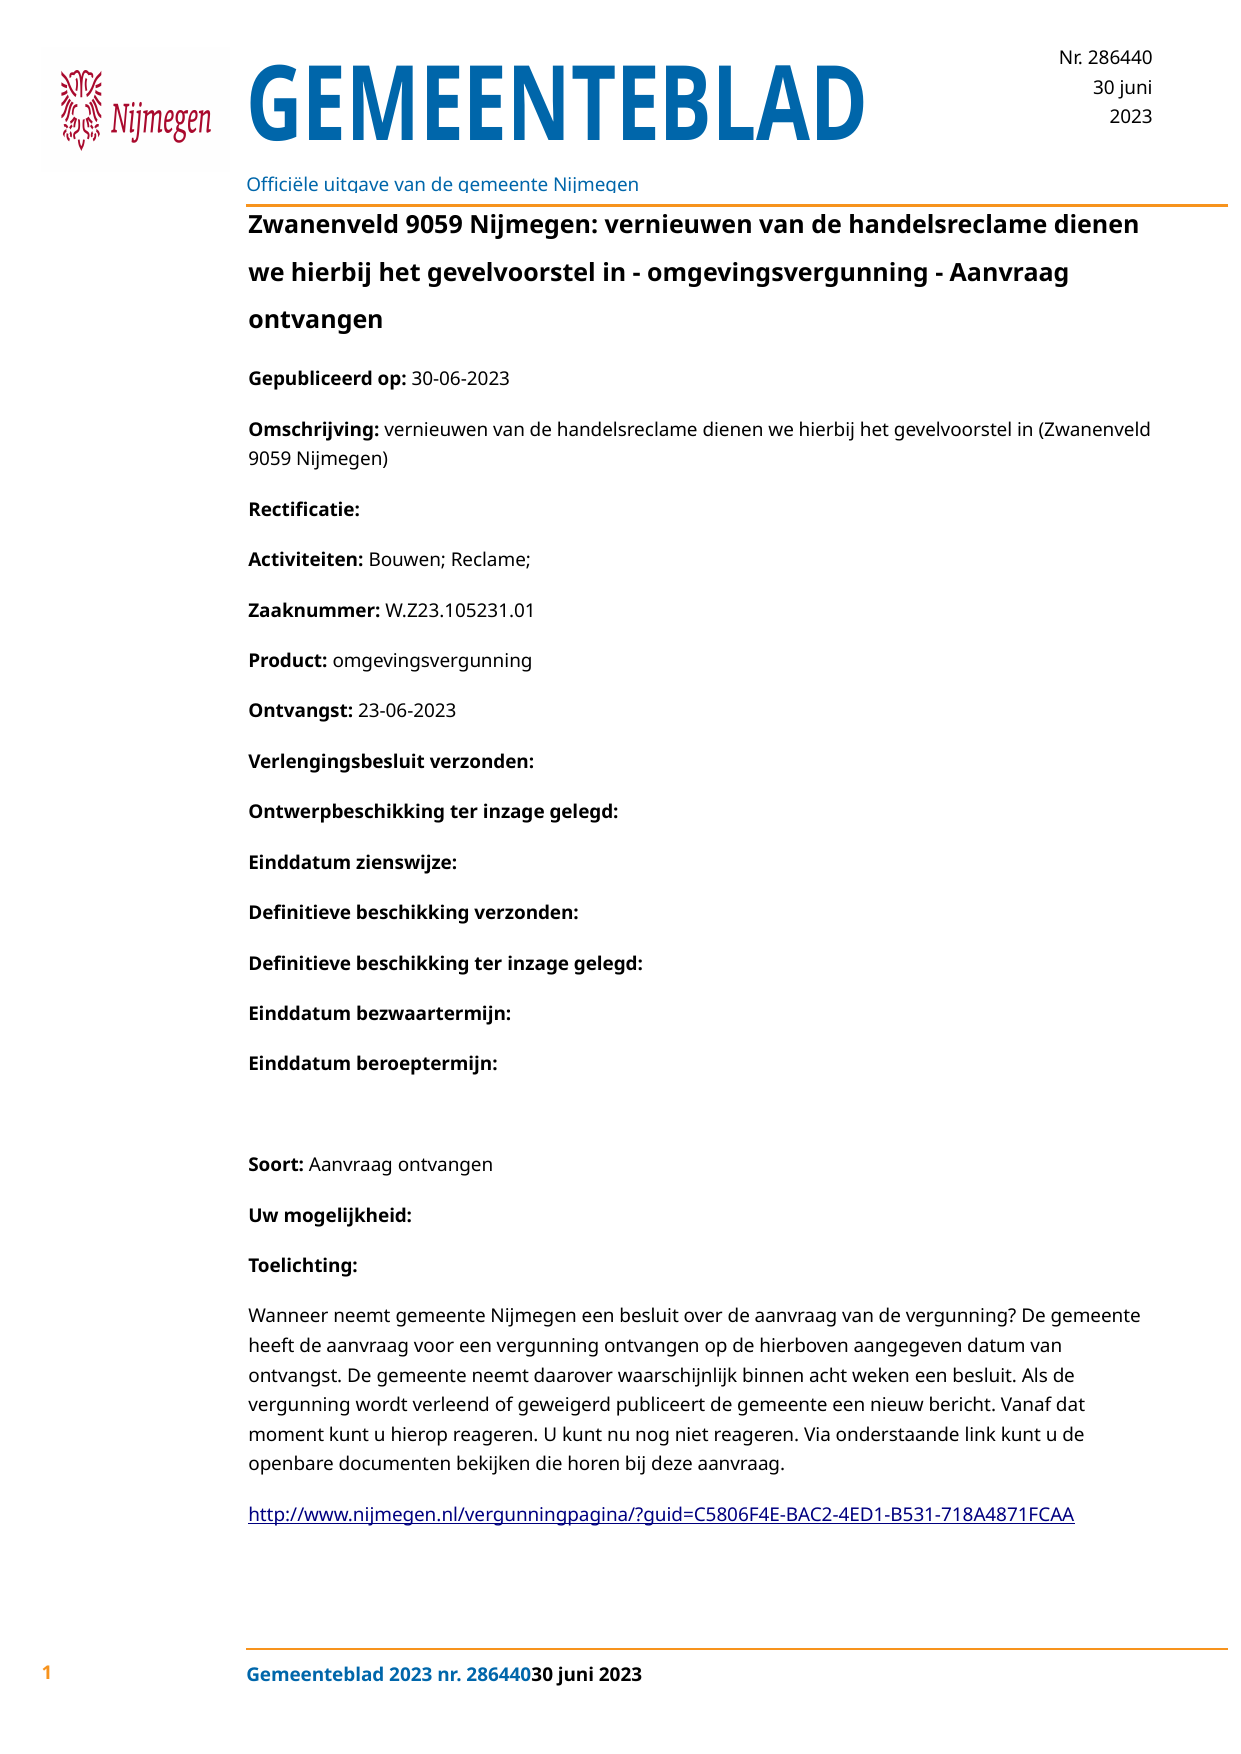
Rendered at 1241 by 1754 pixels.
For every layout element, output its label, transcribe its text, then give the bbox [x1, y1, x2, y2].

text Zaaknummer: W.Z23.105231.01 [248, 597, 1152, 622]
text Verlengingsbesluit verzonden: [248, 748, 1152, 774]
text Rectificatie: [248, 496, 1152, 522]
text Ontwerpbeschikking ter inzage gelegd: [248, 798, 1152, 824]
picture [41, 47, 231, 172]
text Product: omgevingsvergunning [248, 647, 1152, 673]
text Toelichting: [248, 1252, 1152, 1278]
text Soort: Aanvraag ontvangen [248, 1151, 1152, 1177]
text Einddatum zienswijze: [248, 849, 1152, 874]
text Definitieve beschikking verzonden: [248, 899, 1152, 925]
text Omschrijving: vernieuwen van de handelsreclame dienen we hierbij het gevelvoorstel in (Zwanenveld 9059 Nijmegen) [248, 416, 1152, 471]
text Definitieve beschikking ter inzage gelegd: [248, 950, 1152, 975]
text Wanneer neemt gemeente Nijmegen een besluit over de aanvraag van de vergunning? De gemeente heeft de aanvraag voor een vergunning ontvangen op de hierboven aangegeven datum van ontvangst. De gemeente neemt daarover waarschijnlijk binnen acht weken een besluit. Als de vergunning wordt verleend of geweigerd publiceert de gemeente een nieuw bericht. Vanaf dat moment kunt u hierop reageren. U kunt nu nog niet reageren. Via onderstaande link kunt u de openbare documenten bekijken die horen bij deze aanvraag. [248, 1303, 1152, 1476]
text Gepubliceerd op: 30-06-2023 [248, 366, 1152, 391]
text Uw mogelijkheid: [248, 1202, 1152, 1227]
text Activiteiten: Bouwen; Reclame; [248, 546, 1152, 572]
text http://www.nijmegen.nl/vergunningpagina/?guid=C5806F4E-BAC2-4ED1-B531-718A4871FCAA [248, 1501, 1152, 1527]
text Ontvangst: 23-06-2023 [248, 698, 1152, 723]
text Zwanenveld 9059 Nijmegen: vernieuwen van de handelsreclame dienen we hierbij het gevelvoorstel in - omgevingsvergunning - Aanvraag ontvangen [248, 207, 1152, 336]
text Einddatum beroeptermijn: [248, 1051, 1152, 1076]
text Einddatum bezwaartermijn: [248, 1000, 1152, 1026]
